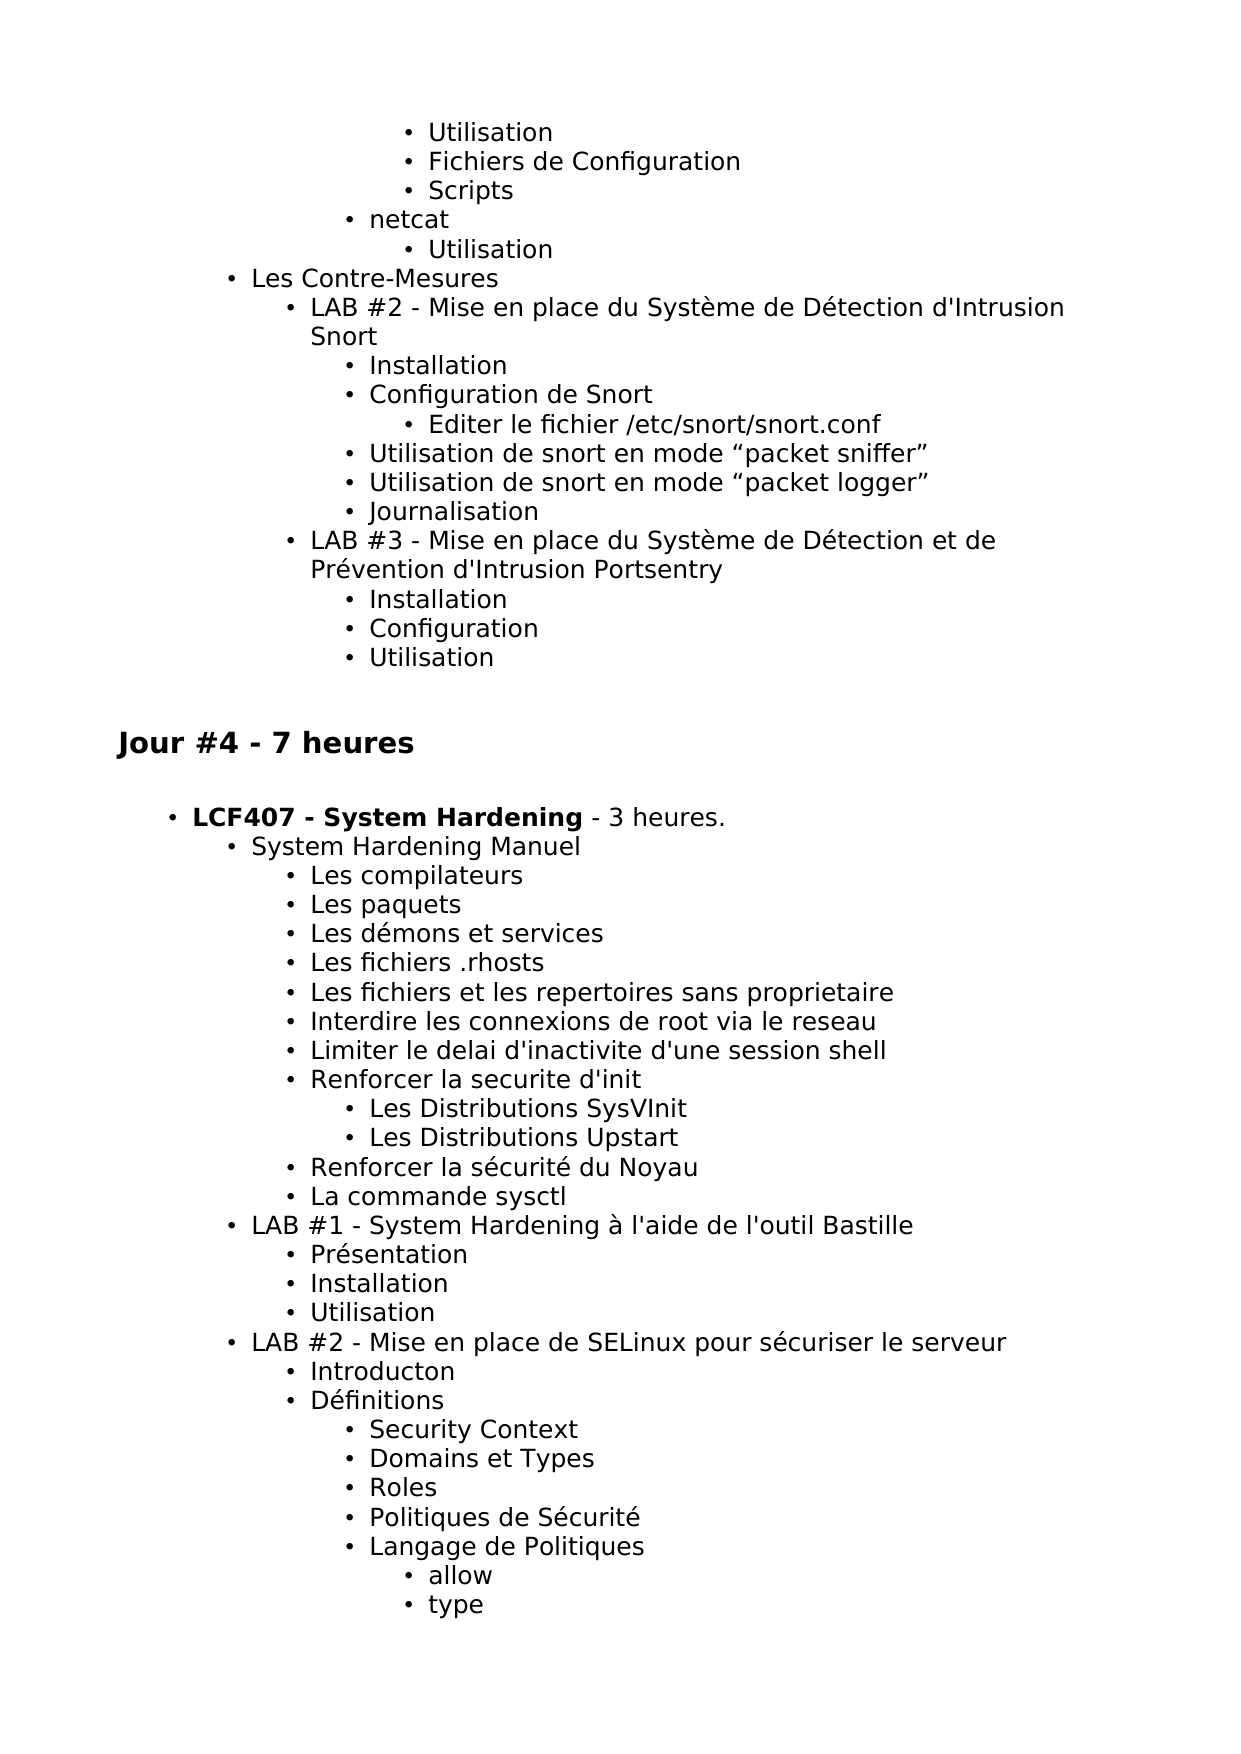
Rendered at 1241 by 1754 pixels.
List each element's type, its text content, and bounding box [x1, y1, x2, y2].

list Les fichiers .rhosts [295, 948, 1122, 978]
list LAB #3 - Mise en place du Système de Détection et de Prévention d'Intrusion Portsentry [295, 526, 1122, 585]
list type [413, 1590, 1122, 1619]
list Domains et Types [354, 1444, 1122, 1473]
list Utilisation de snort en mode “packet sniffer” [354, 439, 1122, 468]
list Interdire les connexions de root via le reseau [295, 1007, 1122, 1036]
list Editer le fichier /etc/snort/snort.conf [413, 410, 1122, 439]
list Utilisation [413, 235, 1122, 264]
list La commande sysctl [295, 1182, 1122, 1211]
list Configuration [354, 614, 1122, 643]
list Limiter le delai d'inactivite d'une session shell [295, 1036, 1122, 1065]
list Installation [354, 351, 1122, 381]
list Roles [354, 1473, 1122, 1503]
subtitle Jour #4 - 7 heures [118, 727, 1122, 761]
list netcat [354, 206, 1122, 235]
list LAB #2 - Mise en place de SELinux pour sécuriser le serveur [236, 1328, 1122, 1357]
list Les Contre-Mesures [236, 264, 1122, 293]
list Security Context [354, 1415, 1122, 1444]
list Utilisation [295, 1298, 1122, 1328]
list LAB #2 - Mise en place du Système de Détection d'Intrusion Snort [295, 293, 1122, 351]
list Les Distributions Upstart [354, 1123, 1122, 1153]
list Les paquets [295, 890, 1122, 919]
list System Hardening Manuel [236, 832, 1122, 861]
list Les fichiers et les repertoires sans proprietaire [295, 978, 1122, 1007]
list Scripts [413, 176, 1122, 206]
list Les démons et services [295, 919, 1122, 948]
list Langage de Politiques [354, 1532, 1122, 1561]
list Utilisation [354, 643, 1122, 672]
list Renforcer la sécurité du Noyau [295, 1153, 1122, 1182]
list Définitions [295, 1386, 1122, 1415]
list Utilisation [413, 118, 1122, 147]
list Les compilateurs [295, 861, 1122, 890]
list Installation [295, 1269, 1122, 1298]
list Les Distributions SysVInit [354, 1094, 1122, 1123]
list LAB #1 - System Hardening à l'aide de l'outil Bastille [236, 1211, 1122, 1240]
list Utilisation de snort en mode “packet logger” [354, 468, 1122, 497]
list Présentation [295, 1240, 1122, 1269]
list Renforcer la securite d'init [295, 1065, 1122, 1094]
list LCF407 - System Hardening - 3 heures. [177, 803, 1122, 832]
list Journalisation [354, 497, 1122, 526]
list Introducton [295, 1357, 1122, 1386]
list allow [413, 1561, 1122, 1590]
list Fichiers de Configuration [413, 147, 1122, 176]
list Installation [354, 585, 1122, 614]
list Configuration de Snort [354, 381, 1122, 410]
list Politiques de Sécurité [354, 1503, 1122, 1532]
